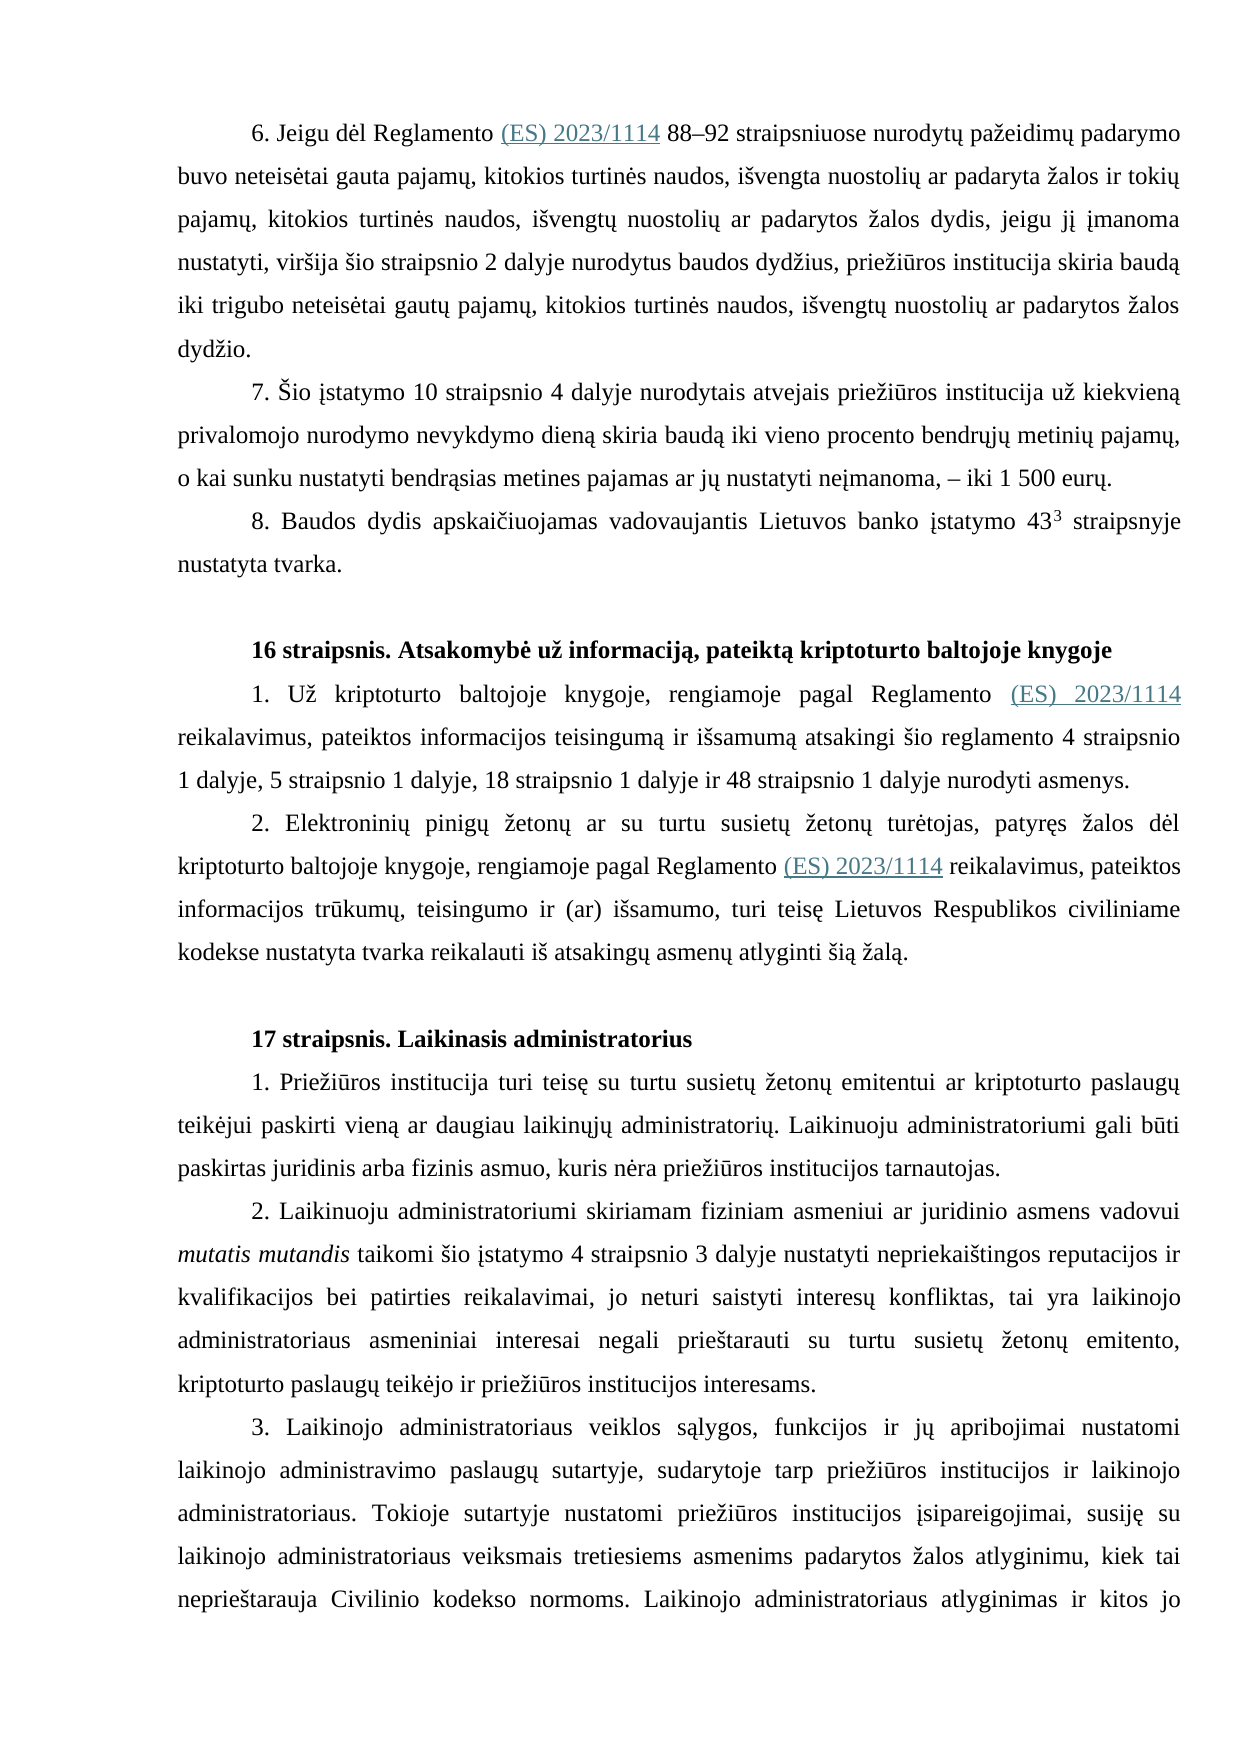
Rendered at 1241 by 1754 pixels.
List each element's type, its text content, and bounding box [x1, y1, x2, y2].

text 17 straipsnis. Laikinasis administratorius [177, 1024, 1181, 1052]
text 2. Laikinuoju administratoriumi skiriamam fiziniam asmeniui ar juridinio asmens vadovui mutatis mutandis taikomi šio įstatymo 4 straipsnio 3 dalyje nustatyti nepriekaištingos reputacijos ir kvalifikacijos bei patirties reikalavimai, jo neturi saistyti interesų konfliktas, tai yra laikinojo administratoriaus asmeniniai interesai negali prieštarauti su turtu susietų žetonų emitento, kriptoturto paslaugų teikėjo ir priežiūros institucijos interesams. [177, 1196, 1181, 1397]
text 3. Laikinojo administratoriaus veiklos sąlygos, funkcijos ir jų apribojimai nustatomi laikinojo administravimo paslaugų sutartyje, sudarytoje tarp priežiūros institucijos ir laikinojo administratoriaus. Tokioje sutartyje nustatomi priežiūros institucijos įsipareigojimai, susiję su laikinojo administratoriaus veiksmais tretiesiems asmenims padarytos žalos atlyginimu, kiek tai neprieštarauja Civilinio kodekso normoms. Laikinojo administratoriaus atlyginimas ir kitos jo [177, 1412, 1181, 1613]
text 8. Baudos dydis apskaičiuojamas vadovaujantis Lietuvos banko įstatymo 433 straipsnyje nustatyta tvarka. [177, 506, 1181, 578]
text 1. Priežiūros institucija turi teisę su turtu susietų žetonų emitentui ar kriptoturto paslaugų teikėjui paskirti vieną ar daugiau laikinųjų administratorių. Laikinuoju administratoriumi gali būti paskirtas juridinis arba fizinis asmuo, kuris nėra priežiūros institucijos tarnautojas. [177, 1067, 1181, 1182]
text 1. Už kriptoturto baltojoje knygoje, rengiamoje pagal Reglamento (ES) 2023/1114 reikalavimus, pateiktos informacijos teisingumą ir išsamumą atsakingi šio reglamento 4 straipsnio 1 dalyje, 5 straipsnio 1 dalyje, 18 straipsnio 1 dalyje ir 48 straipsnio 1 dalyje nurodyti asmenys. [177, 679, 1181, 794]
text 16 straipsnis. Atsakomybė už informaciją, pateiktą kriptoturto baltojoje knygoje [177, 636, 1181, 664]
text 2. Elektroninių pinigų žetonų ar su turtu susietų žetonų turėtojas, patyręs žalos dėl kriptoturto baltojoje knygoje, rengiamoje pagal Reglamento (ES) 2023/1114 reikalavimus, pateiktos informacijos trūkumų, teisingumo ir (ar) išsamumo, turi teisę Lietuvos Respublikos civiliniame kodekse nustatyta tvarka reikalauti iš atsakingų asmenų atlyginti šią žalą. [177, 808, 1181, 966]
text 6. Jeigu dėl Reglamento (ES) 2023/1114 88–92 straipsniuose nurodytų pažeidimų padarymo buvo neteisėtai gauta pajamų, kitokios turtinės naudos, išvengta nuostolių ar padaryta žalos ir tokių pajamų, kitokios turtinės naudos, išvengtų nuostolių ar padarytos žalos dydis, jeigu jį įmanoma nustatyti, viršija šio straipsnio 2 dalyje nurodytus baudos dydžius, priežiūros institucija skiria baudą iki trigubo neteisėtai gautų pajamų, kitokios turtinės naudos, išvengtų nuostolių ar padarytos žalos dydžio. [177, 118, 1181, 362]
text 7. Šio įstatymo 10 straipsnio 4 dalyje nurodytais atvejais priežiūros institucija už kiekvieną privalomojo nurodymo nevykdymo dieną skiria baudą iki vieno procento bendrųjų metinių pajamų, o kai sunku nustatyti bendrąsias metines pajamas ar jų nustatyti neįmanoma, – iki 1 500 eurų. [177, 377, 1181, 492]
